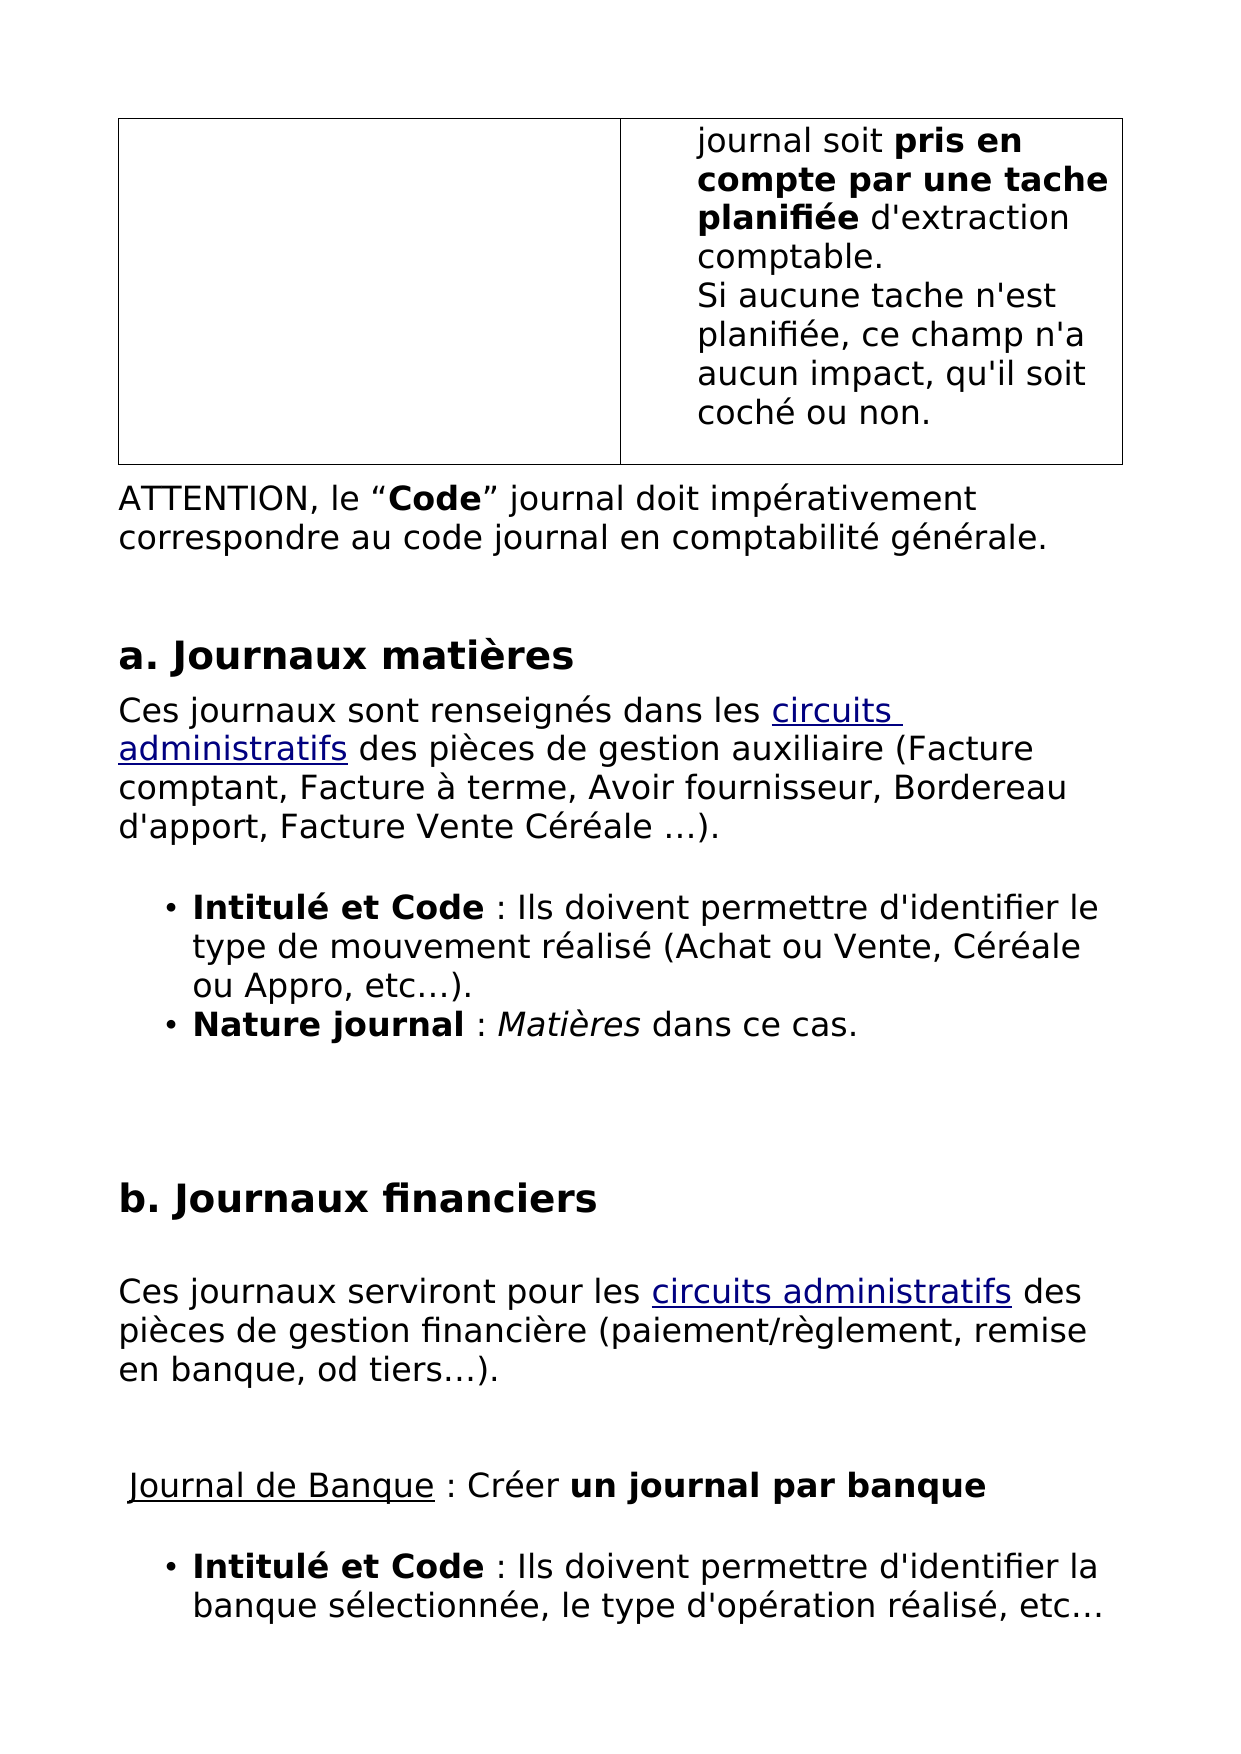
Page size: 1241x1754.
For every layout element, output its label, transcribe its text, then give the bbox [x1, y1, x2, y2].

text Ces journaux serviront pour les circuits administratifs des pièces de gestion financière (paiement/règlement, remise en banque, od tiers…). Journal de Banque : Créer un journal par banque [118, 1234, 1122, 1506]
table_header [119, 119, 620, 464]
table_header journal soit pris en compte par une tache planifiée d'extraction comptable. Si aucune tache n'est planifiée, ce champ n'a aucun impact, qu'il soit coché ou non. [621, 119, 1122, 464]
list Intitulé et Code : Ils doivent permettre d'identifier la banque sélectionnée, le type d'opération réalisé, etc… [177, 1548, 1122, 1625]
text Ces journaux sont renseignés dans les circuits administratifs des pièces de gestion auxiliaire (Facture comptant, Facture à terme, Avoir fournisseur, Bordereau d'apport, Facture Vente Céréale …). [118, 691, 1122, 846]
subtitle b. Journaux financiers [118, 1176, 1122, 1221]
subtitle a. Journaux matières [118, 633, 1122, 678]
text ATTENTION, le “Code” journal doit impérativement correspondre au code journal en comptabilité générale. [118, 479, 1122, 596]
list Intitulé et Code : Ils doivent permettre d'identifier le type de mouvement réalisé (Achat ou Vente, Céréale ou Appro, etc…). [177, 888, 1122, 1005]
list Nature journal : Matières dans ce cas. [177, 1005, 1122, 1122]
